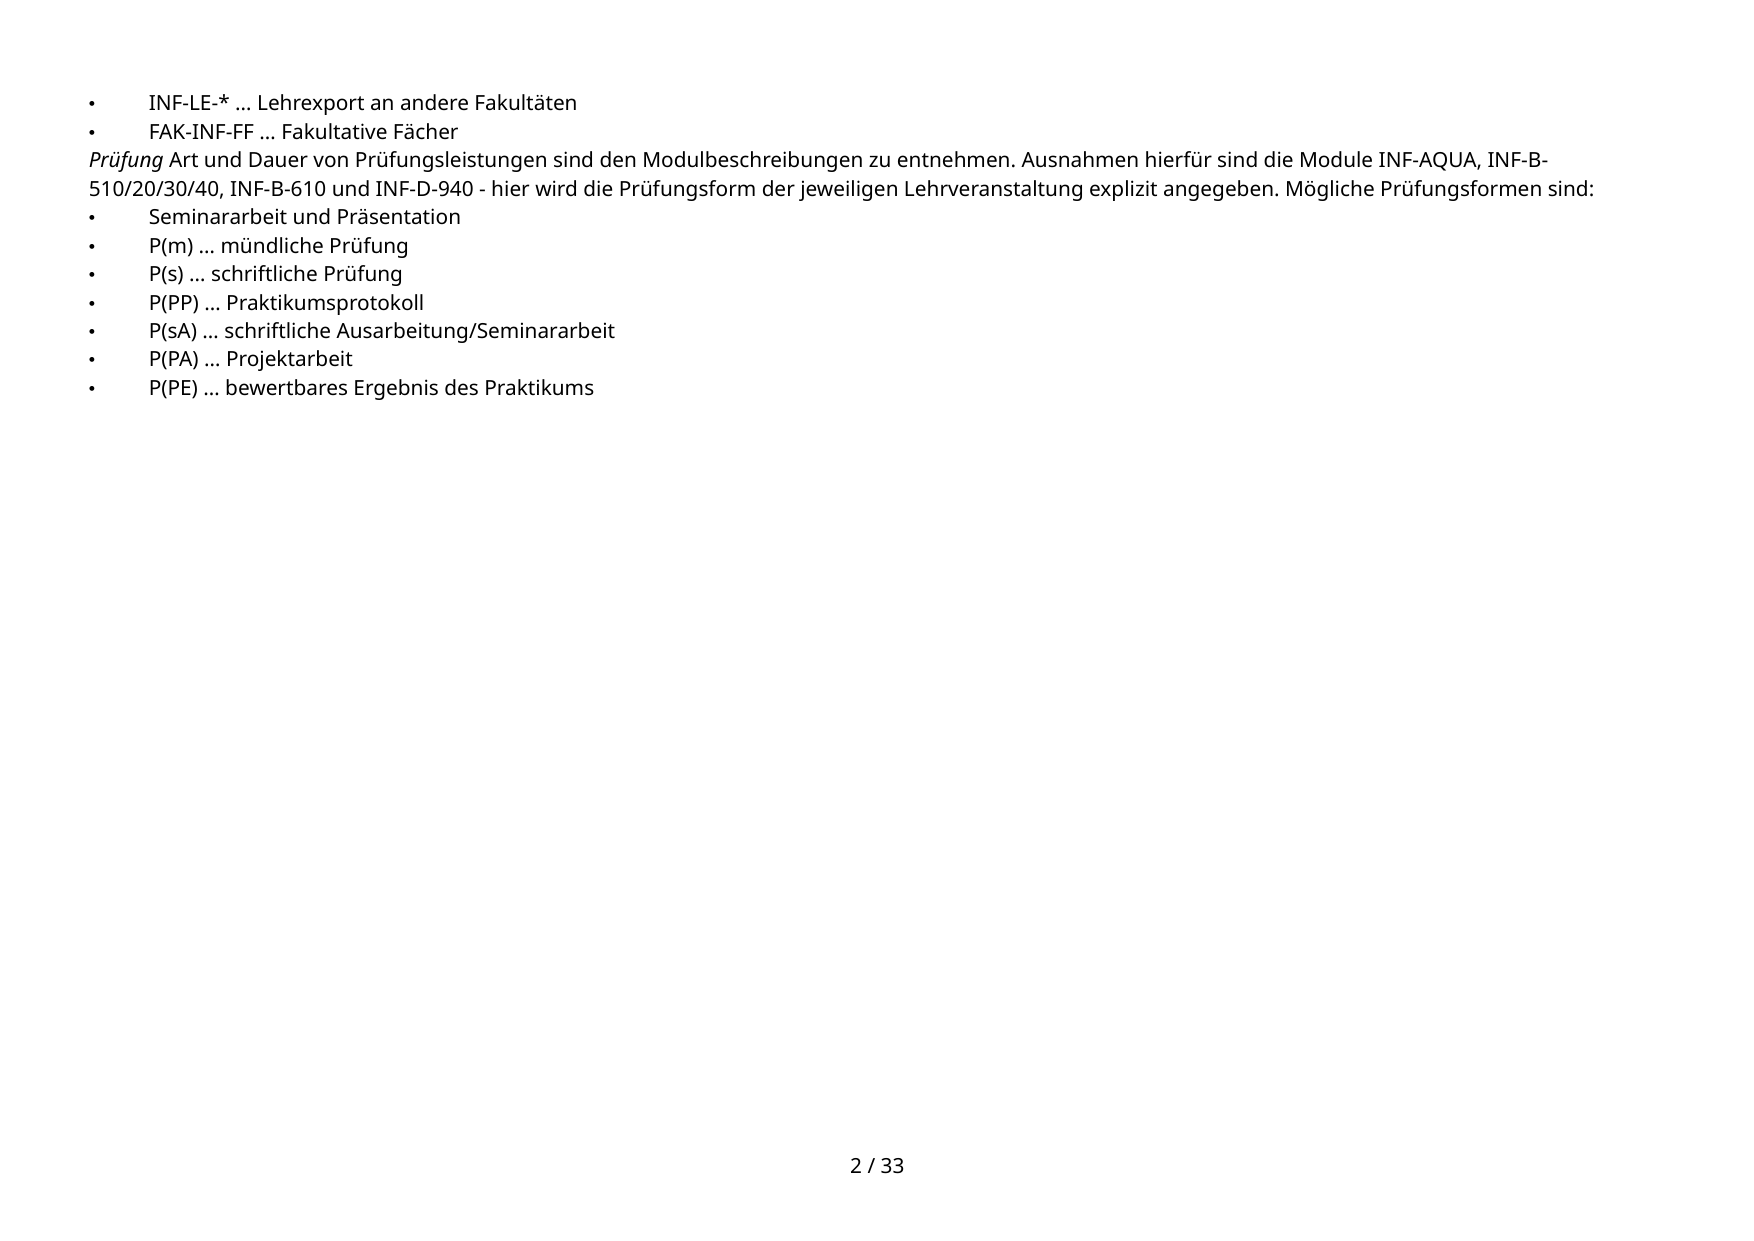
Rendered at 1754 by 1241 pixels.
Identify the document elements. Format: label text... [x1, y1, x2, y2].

list P(PE) … bewertbares Ergebnis des Praktikums [88, 373, 1665, 401]
list P(PP) … Praktikumsprotokoll [88, 288, 1665, 316]
list P(PA) … Projektarbeit [88, 344, 1665, 373]
list INF-LE-* … Lehrexport an andere Fakultäten [88, 88, 1665, 117]
list P(sA) … schriftliche Ausarbeitung/Seminararbeit [88, 316, 1665, 344]
list P(m) … mündliche Prüfung [88, 231, 1665, 259]
text Prüfung Art und Dauer von Prüfungsleistungen sind den Modulbeschreibungen zu entnehmen. Ausnahmen hierfür sind die Module INF-AQUA, INF-B-510/20/30/40, INF-B-610 und INF-D-940 - hier wird die Prüfungsform der jeweiligen Lehrveranstaltung explizit angegeben. Mögliche Prüfungsformen sind: [88, 145, 1665, 202]
list Seminararbeit und Präsentation [88, 202, 1665, 231]
list P(s) … schriftliche Prüfung [88, 259, 1665, 288]
list FAK-INF-FF … Fakultative Fächer [88, 117, 1665, 145]
